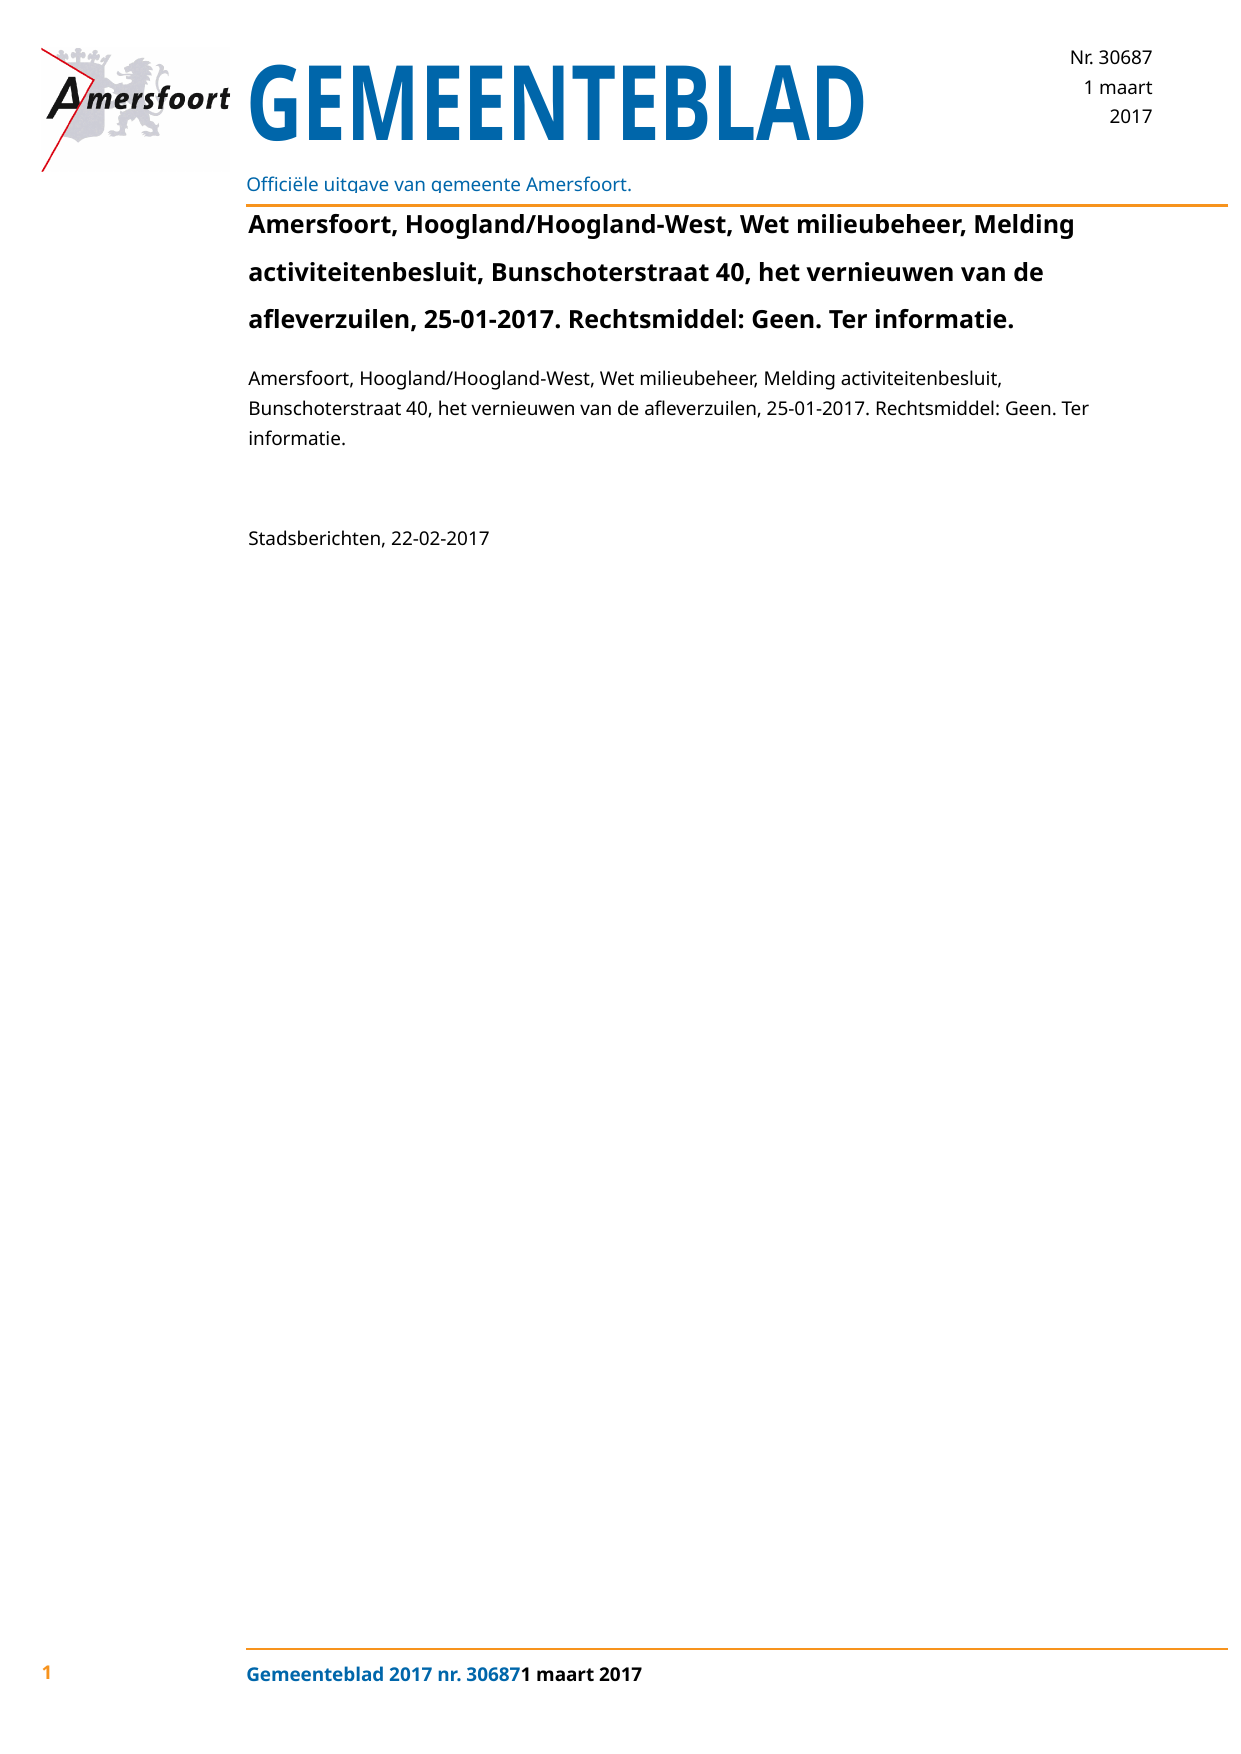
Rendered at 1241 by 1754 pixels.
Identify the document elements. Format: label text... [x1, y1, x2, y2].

text Stadsberichten, 22-02-2017 [248, 526, 1152, 551]
text Amersfoort, Hoogland/Hoogland-West, Wet milieubeheer, Melding activiteitenbesluit, Bunschoterstraat 40, het vernieuwen van de afleverzuilen, 25-01-2017. Rechtsmiddel: Geen. Ter informatie. [248, 207, 1152, 336]
picture [41, 47, 231, 172]
text Amersfoort, Hoogland/Hoogland-West, Wet milieubeheer, Melding activiteitenbesluit, Bunschoterstraat 40, het vernieuwen van de afleverzuilen, 25-01-2017. Rechtsmiddel: Geen. Ter informatie. [248, 366, 1152, 450]
